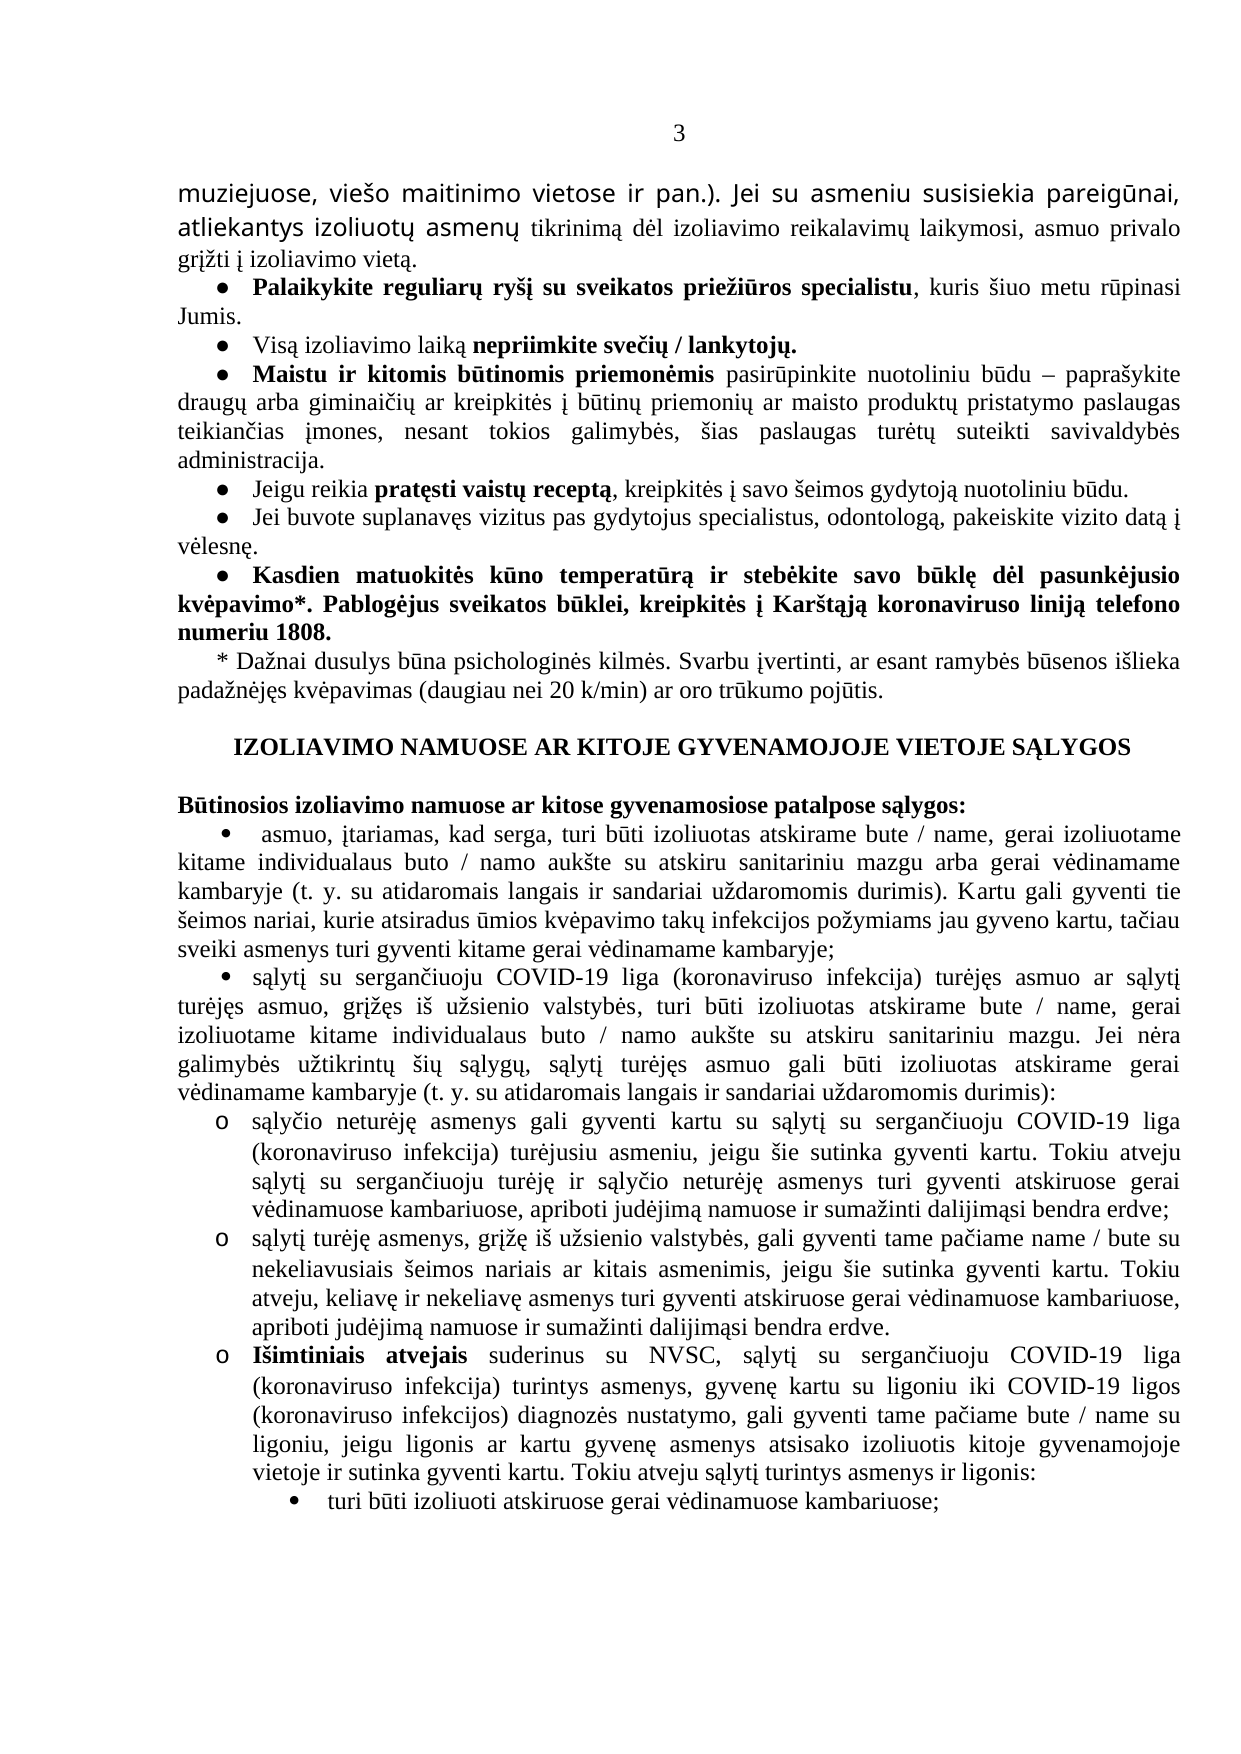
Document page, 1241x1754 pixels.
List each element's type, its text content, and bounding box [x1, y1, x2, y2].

text ● Palaikykite reguliarų ryšį su sveikatos priežiūros specialistu, kuris šiuo metu rūpinasi Jumis. [177, 272, 1181, 330]
text o Išimtiniais atvejais suderinus su NVSC, sąlytį su sergančiuoju COVID-19 liga (koronaviruso infekcija) turintys asmenys, gyvenę kartu su ligoniu iki COVID-19 ligos (koronaviruso infekcijos) diagnozės nustatymo, gali gyventi tame pačiame bute / name su ligoniu, jeigu ligonis ar kartu gyvenę asmenys atsisako izoliuotis kitoje gyvenamojoje vietoje ir sutinka gyventi kartu. Tokiu atveju sąlytį turintys asmenys ir ligonis: [215, 1340, 1181, 1486]
text  sąlytį su sergančiuoju COVID-19 liga (koronaviruso infekcija) turėjęs asmuo ar sąlytį turėjęs asmuo, grįžęs iš užsienio valstybės, turi būti izoliuotas atskirame bute / name, gerai izoliuotame kitame individualaus buto / namo aukšte su atskiru sanitariniu mazgu. Jei nėra galimybės užtikrintų šių sąlygų, sąlytį turėjęs asmuo gali būti izoliuotas atskirame gerai vėdinamame kambaryje (t. y. su atidaromais langais ir sandariai uždaromomis durimis): [177, 962, 1181, 1106]
text o sąlytį turėję asmenys, grįžę iš užsienio valstybės, gali gyventi tame pačiame name / bute su nekeliavusiais šeimos nariais ar kitais asmenimis, jeigu šie sutinka gyventi kartu. Tokiu atveju, keliavę ir nekeliavę asmenys turi gyventi atskiruose gerai vėdinamuose kambariuose, apriboti judėjimą namuose ir sumažinti dalijimąsi bendra erdve. [214, 1223, 1181, 1340]
text ● Maistu ir kitomis būtinomis priemonėmis pasirūpinkite nuotoliniu būdu – paprašykite draugų arba giminaičių ar kreipkitės į būtinų priemonių ar maisto produktų pristatymo paslaugas teikiančias įmones, nesant tokios galimybės, šias paslaugas turėtų suteikti savivaldybės administracija. [177, 359, 1181, 474]
text  turi būti izoliuoti atskiruose gerai vėdinamuose kambariuose; [290, 1486, 1181, 1515]
text ● Kasdien matuokitės kūno temperatūrą ir stebėkite savo būklę dėl pasunkėjusio kvėpavimo*. Pablogėjus sveikatos būklei, kreipkitės į Karštąją koronaviruso liniją telefono numeriu 1808. [177, 560, 1181, 646]
text muziejuose, viešo maitinimo vietose ir pan.). Jei su asmeniu susisiekia pareigūnai, atliekantys izoliuotų asmenų tikrinimą dėl izoliavimo reikalavimų laikymosi, asmuo privalo grįžti į izoliavimo vietą. [177, 176, 1181, 272]
text Būtinosios izoliavimo namuose ar kitose gyvenamosiose patalpose sąlygos: [177, 790, 1181, 819]
text o sąlyčio neturėję asmenys gali gyventi kartu su sąlytį su sergančiuoju COVID-19 liga (koronaviruso infekcija) turėjusiu asmeniu, jeigu šie sutinka gyventi kartu. Tokiu atveju sąlytį su sergančiuoju turėję ir sąlyčio neturėję asmenys turi gyventi atskiruose gerai vėdinamuose kambariuose, apriboti judėjimą namuose ir sumažinti dalijimąsi bendra erdve; [214, 1106, 1181, 1223]
text  asmuo, įtariamas, kad serga, turi būti izoliuotas atskirame bute / name, gerai izoliuotame kitame individualaus buto / namo aukšte su atskiru sanitariniu mazgu arba gerai vėdinamame kambaryje (t. y. su atidaromais langais ir sandariai uždaromomis durimis). Kartu gali gyventi tie šeimos nariai, kurie atsiradus ūmios kvėpavimo takų infekcijos požymiams jau gyveno kartu, tačiau sveiki asmenys turi gyventi kitame gerai vėdinamame kambaryje; [177, 819, 1181, 962]
text ● Jei buvote suplanavęs vizitus pas gydytojus specialistus, odontologą, pakeiskite vizito datą į vėlesnę. [177, 502, 1181, 560]
text ● Visą izoliavimo laiką nepriimkite svečių / lankytojų. [177, 330, 1181, 359]
text * Dažnai dusulys būna psichologinės kilmės. Svarbu įvertinti, ar esant ramybės būsenos išlieka padažnėjęs kvėpavimas (daugiau nei 20 k/min) ar oro trūkumo pojūtis. [177, 646, 1181, 704]
text ● Jeigu reikia pratęsti vaistų receptą, kreipkitės į savo šeimos gydytoją nuotoliniu būdu. [215, 474, 1181, 502]
text izoliavimo namuose ar kitoje gyvenamojoje vietoje sąlygos [177, 732, 1181, 761]
